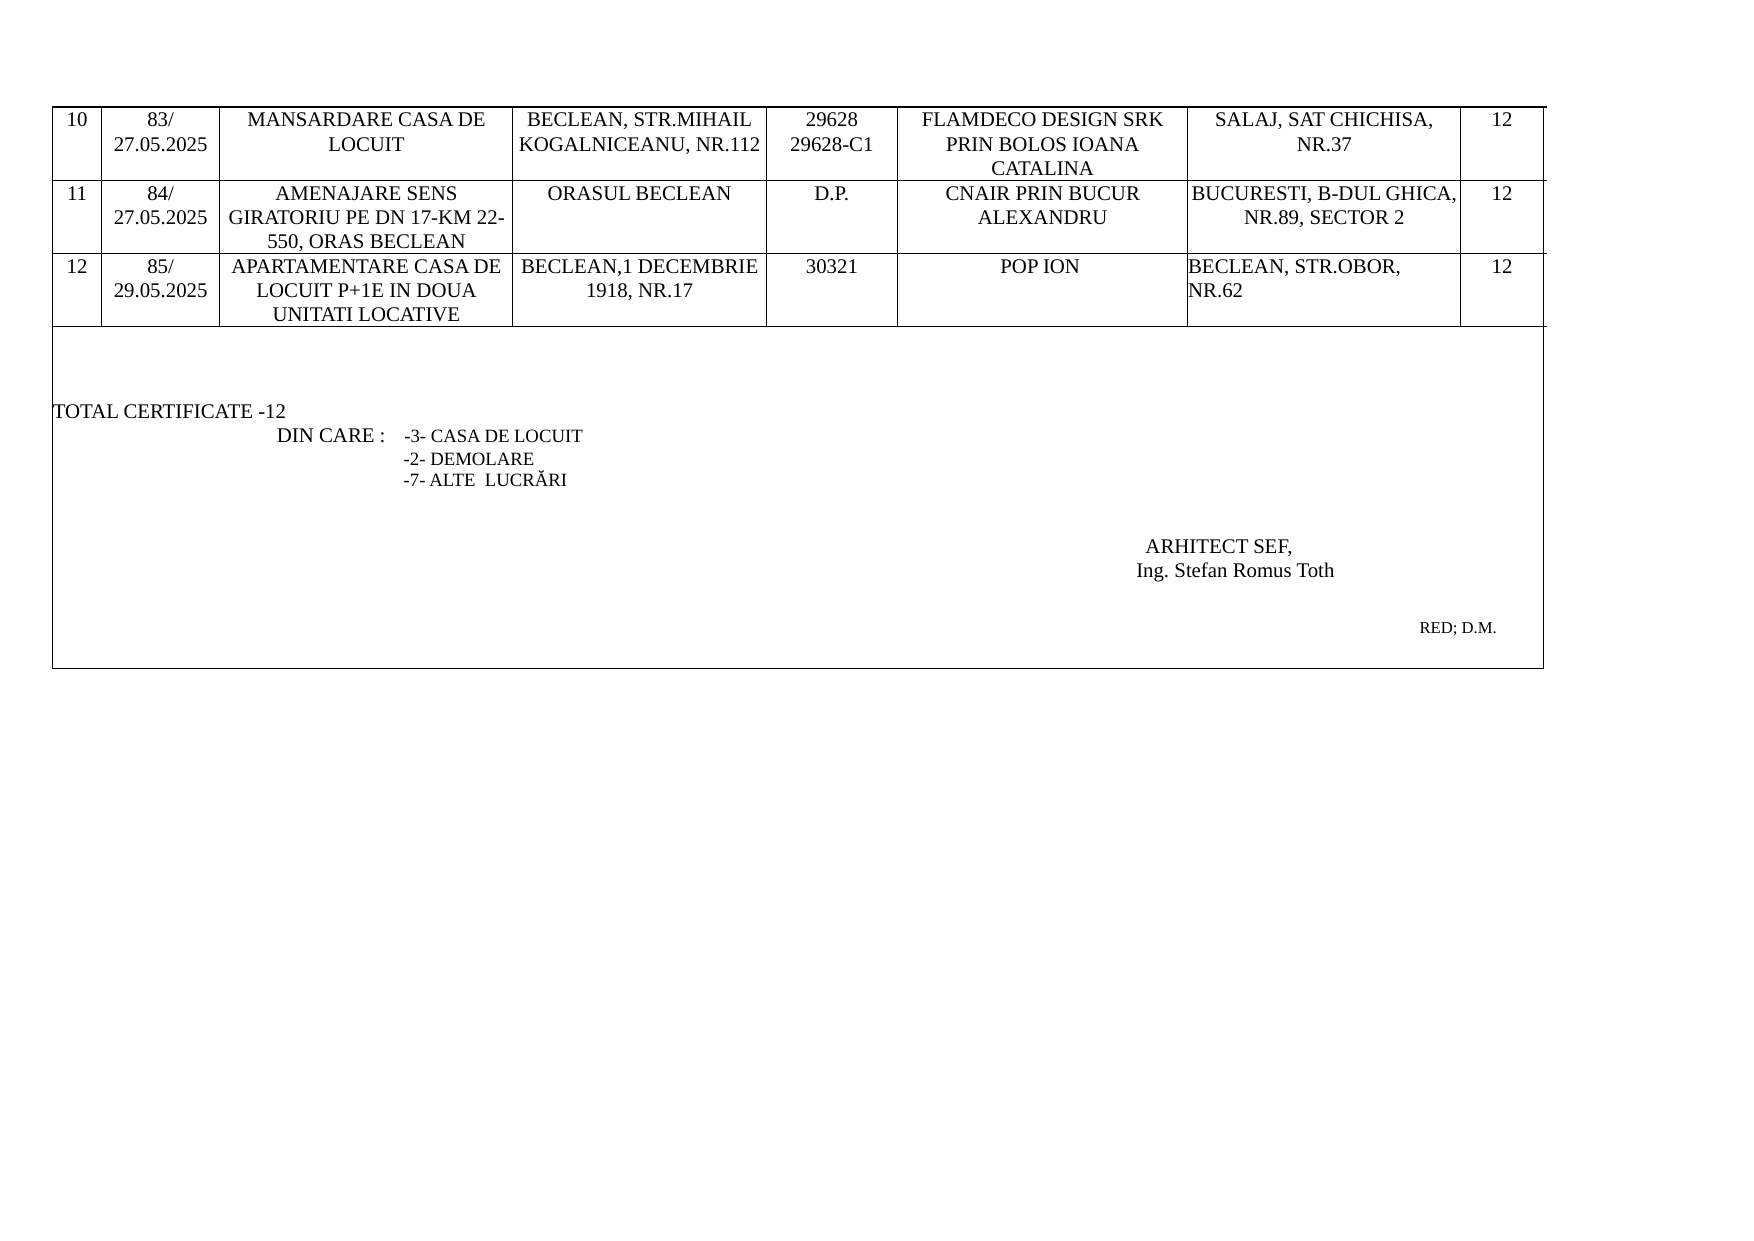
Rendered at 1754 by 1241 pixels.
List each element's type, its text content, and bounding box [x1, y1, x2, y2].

table_cell 11 [53, 181, 101, 253]
table_cell 83/ 27.05.2025 [102, 108, 219, 179]
table_cell FLAMDECO DESIGN SRK PRIN BOLOS IOANA CATALINA [898, 108, 1187, 179]
table_cell 10 [53, 108, 101, 179]
table_cell BECLEAN, STR.OBOR, NR.62 [1188, 254, 1460, 326]
table_cell D.P. [767, 181, 897, 253]
table_cell 85/ 29.05.2025 [102, 254, 219, 326]
table_cell 12 [1461, 181, 1543, 253]
table_cell 84/ 27.05.2025 [102, 181, 219, 253]
table_cell BECLEAN, STR.MIHAIL KOGALNICEANU, NR.112 [513, 108, 766, 179]
table_cell 12 [1461, 254, 1543, 326]
table_cell CNAIR PRIN BUCUR ALEXANDRU [898, 181, 1187, 253]
table_cell BECLEAN,1 DECEMBRIE 1918, NR.17 [513, 254, 766, 326]
table_cell 12 [1461, 108, 1543, 179]
table_cell AMENAJARE SENS GIRATORIU PE DN 17-KM 22-550, ORAS BECLEAN [220, 181, 512, 253]
table_cell 12 [53, 254, 101, 326]
table_cell MANSARDARE CASA DE LOCUIT [220, 108, 512, 179]
table_cell ORASUL BECLEAN [513, 181, 766, 253]
table_cell BUCURESTI, B-DUL GHICA, NR.89, SECTOR 2 [1188, 181, 1460, 253]
table_cell TOTAL CERTIFICATE -12 DIN CARE : -3- CASA DE LOCUIT -2- DEMOLARE -7- ALTE LUCRĂRI ARHITECT SEF, Ing. Stefan Romus Toth RED; D.M. [53, 327, 1543, 668]
table_cell 29628 29628-C1 [767, 108, 897, 179]
table_cell APARTAMENTARE CASA DE LOCUIT P+1E IN DOUA UNITATI LOCATIVE [220, 254, 512, 326]
table_cell 30321 [767, 254, 897, 326]
table_cell POP ION [898, 254, 1187, 326]
table_cell SALAJ, SAT CHICHISA, NR.37 [1188, 108, 1460, 179]
